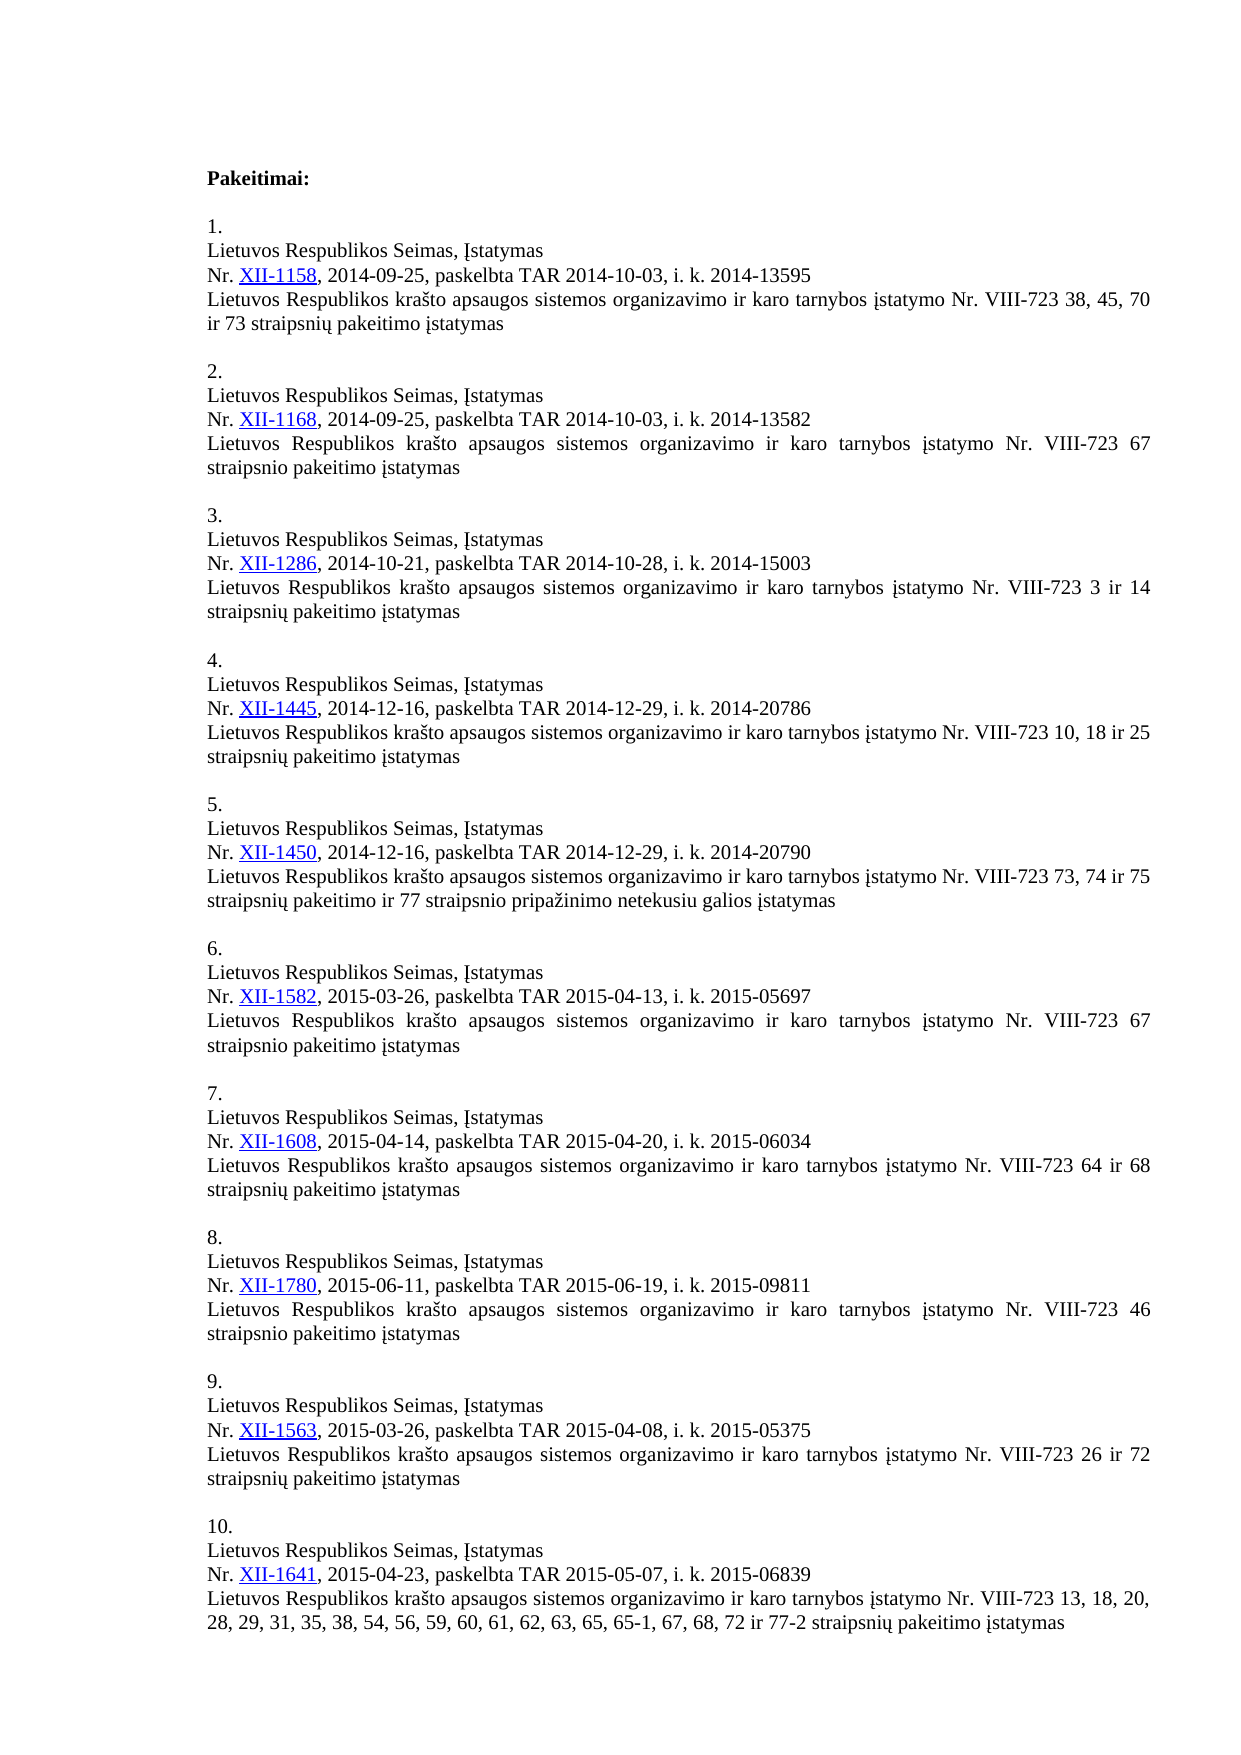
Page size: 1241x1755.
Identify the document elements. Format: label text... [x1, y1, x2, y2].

text Lietuvos Respublikos Seimas, Įstatymas [207, 238, 1152, 262]
text Lietuvos Respublikos Seimas, Įstatymas [207, 1249, 1152, 1273]
text Lietuvos Respublikos Seimas, Įstatymas [207, 960, 1152, 984]
text Lietuvos Respublikos krašto apsaugos sistemos organizavimo ir karo tarnybos įstatymo Nr. VIII-723 38, 45, 70 ir 73 straipsnių pakeitimo įstatymas [207, 287, 1152, 335]
text Nr. XII-1158, 2014-09-25, paskelbta TAR 2014-10-03, i. k. 2014-13595 [207, 262, 1152, 287]
text 5. [207, 792, 1152, 816]
text Lietuvos Respublikos Seimas, Įstatymas [207, 527, 1152, 551]
text Nr. XII-1608, 2015-04-14, paskelbta TAR 2015-04-20, i. k. 2015-06034 [207, 1129, 1152, 1153]
text Lietuvos Respublikos krašto apsaugos sistemos organizavimo ir karo tarnybos įstatymo Nr. VIII-723 73, 74 ir 75 straipsnių pakeitimo ir 77 straipsnio pripažinimo netekusiu galios įstatymas [207, 864, 1152, 912]
text Nr. XII-1286, 2014-10-21, paskelbta TAR 2014-10-28, i. k. 2014-15003 [207, 551, 1152, 575]
text Lietuvos Respublikos krašto apsaugos sistemos organizavimo ir karo tarnybos įstatymo Nr. VIII-723 13, 18, 20, 28, 29, 31, 35, 38, 54, 56, 59, 60, 61, 62, 63, 65, 65-1, 67, 68, 72 ir 77-2 straipsnių pakeitimo įstatymas [207, 1586, 1152, 1634]
text 4. [207, 647, 1152, 672]
text Nr. XII-1641, 2015-04-23, paskelbta TAR 2015-05-07, i. k. 2015-06839 [207, 1562, 1152, 1586]
text Nr. XII-1450, 2014-12-16, paskelbta TAR 2014-12-29, i. k. 2014-20790 [207, 840, 1152, 864]
text Nr. XII-1168, 2014-09-25, paskelbta TAR 2014-10-03, i. k. 2014-13582 [207, 407, 1152, 431]
text Lietuvos Respublikos krašto apsaugos sistemos organizavimo ir karo tarnybos įstatymo Nr. VIII-723 67 straipsnio pakeitimo įstatymas [207, 1008, 1152, 1057]
text 2. [207, 359, 1152, 383]
text Nr. XII-1563, 2015-03-26, paskelbta TAR 2015-04-08, i. k. 2015-05375 [207, 1417, 1152, 1442]
text Lietuvos Respublikos krašto apsaugos sistemos organizavimo ir karo tarnybos įstatymo Nr. VIII-723 46 straipsnio pakeitimo įstatymas [207, 1297, 1152, 1345]
text Lietuvos Respublikos Seimas, Įstatymas [207, 1393, 1152, 1417]
text Lietuvos Respublikos krašto apsaugos sistemos organizavimo ir karo tarnybos įstatymo Nr. VIII-723 10, 18 ir 25 straipsnių pakeitimo įstatymas [207, 720, 1152, 768]
text 10. [207, 1514, 1152, 1538]
text 6. [207, 936, 1152, 960]
text Lietuvos Respublikos Seimas, Įstatymas [207, 1538, 1152, 1562]
text Lietuvos Respublikos krašto apsaugos sistemos organizavimo ir karo tarnybos įstatymo Nr. VIII-723 3 ir 14 straipsnių pakeitimo įstatymas [207, 575, 1152, 623]
text Lietuvos Respublikos Seimas, Įstatymas [207, 816, 1152, 840]
text Nr. XII-1445, 2014-12-16, paskelbta TAR 2014-12-29, i. k. 2014-20786 [207, 696, 1152, 720]
text Lietuvos Respublikos Seimas, Įstatymas [207, 383, 1152, 407]
text 3. [207, 503, 1152, 527]
text Lietuvos Respublikos krašto apsaugos sistemos organizavimo ir karo tarnybos įstatymo Nr. VIII-723 64 ir 68 straipsnių pakeitimo įstatymas [207, 1153, 1152, 1201]
text Lietuvos Respublikos Seimas, Įstatymas [207, 1105, 1152, 1129]
text Lietuvos Respublikos krašto apsaugos sistemos organizavimo ir karo tarnybos įstatymo Nr. VIII-723 26 ir 72 straipsnių pakeitimo įstatymas [207, 1442, 1152, 1490]
text Lietuvos Respublikos Seimas, Įstatymas [207, 672, 1152, 696]
text Nr. XII-1582, 2015-03-26, paskelbta TAR 2015-04-13, i. k. 2015-05697 [207, 984, 1152, 1008]
text 1. [207, 214, 1152, 238]
text 8. [207, 1225, 1152, 1249]
text Lietuvos Respublikos krašto apsaugos sistemos organizavimo ir karo tarnybos įstatymo Nr. VIII-723 67 straipsnio pakeitimo įstatymas [207, 431, 1152, 479]
text 9. [207, 1369, 1152, 1393]
text 7. [207, 1081, 1152, 1105]
text Pakeitimai: [207, 166, 1152, 190]
text Nr. XII-1780, 2015-06-11, paskelbta TAR 2015-06-19, i. k. 2015-09811 [207, 1273, 1152, 1297]
